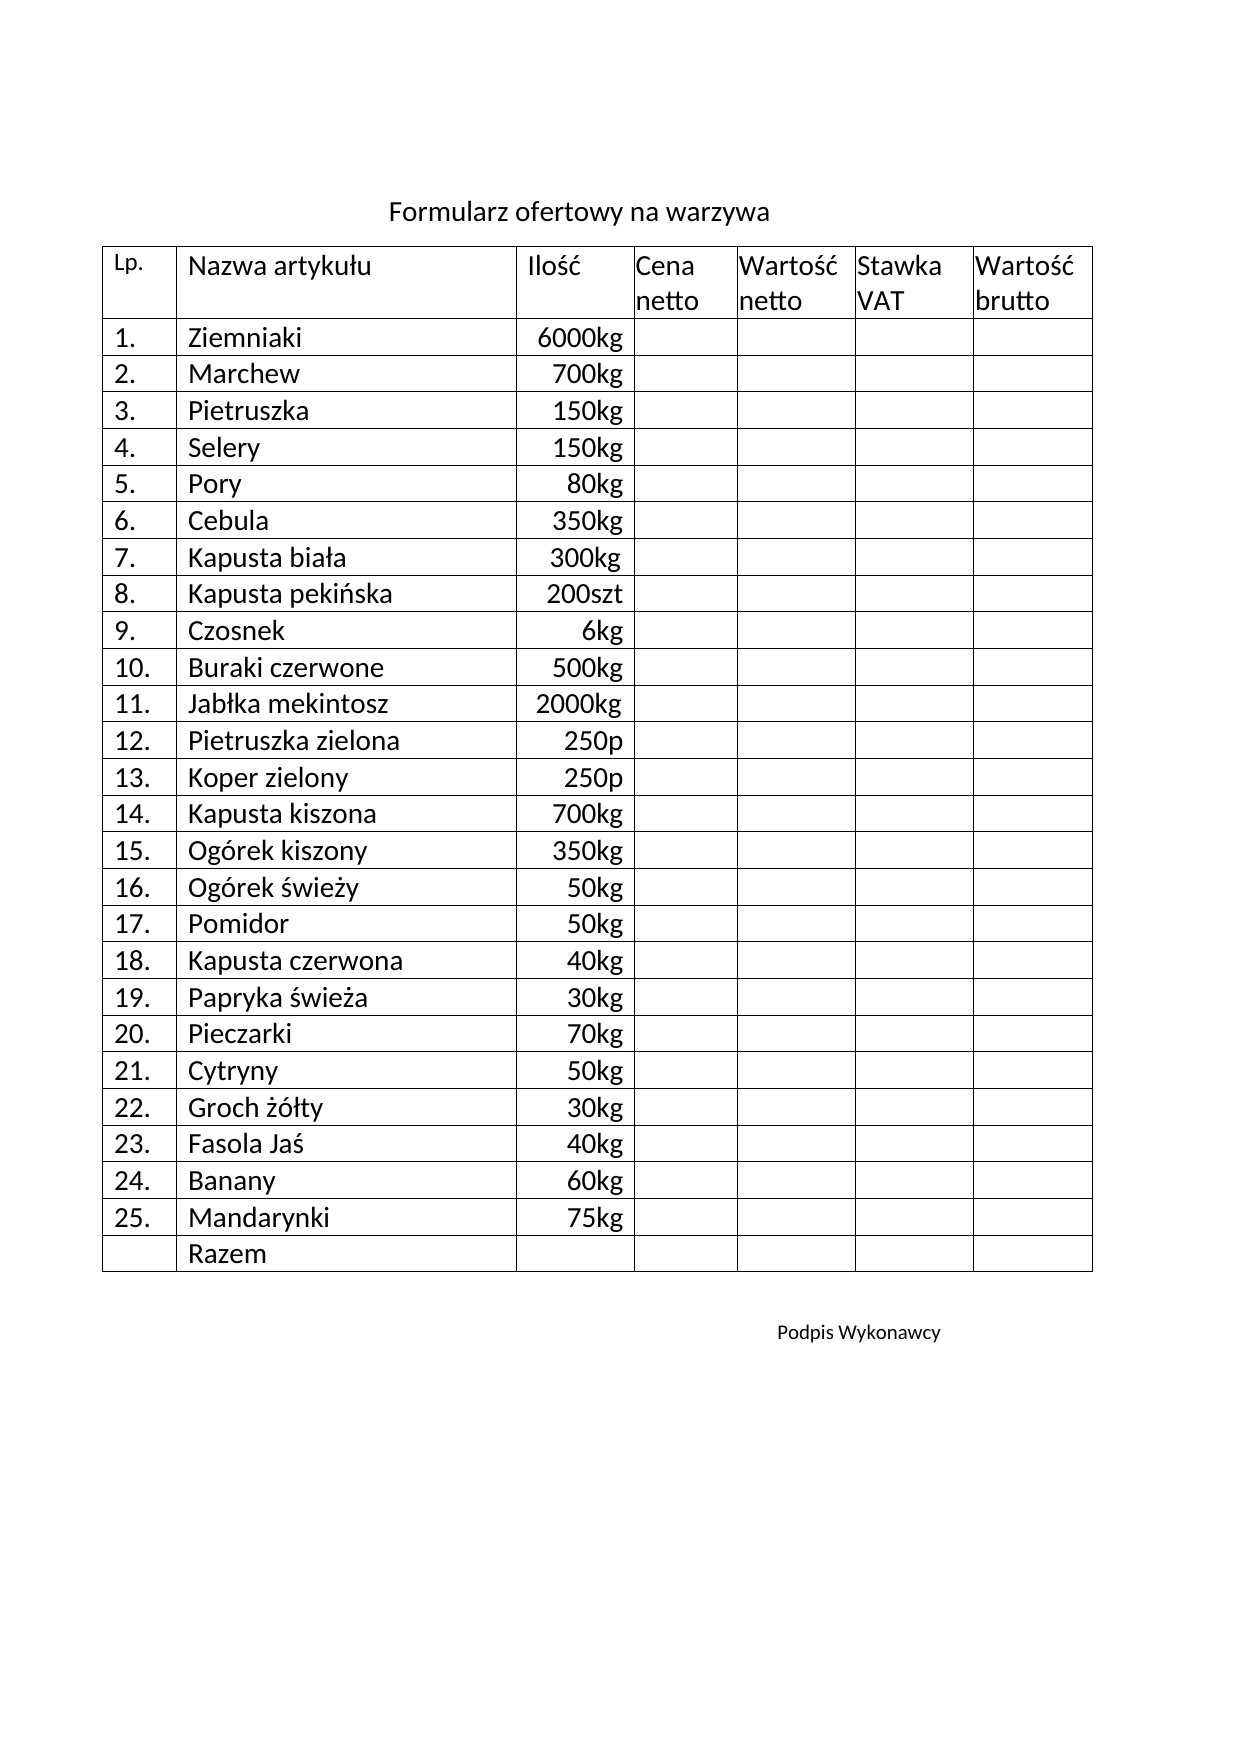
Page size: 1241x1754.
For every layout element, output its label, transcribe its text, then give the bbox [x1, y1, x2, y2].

table_cell Selery [177, 429, 516, 464]
table_cell 6. [103, 502, 176, 538]
table_cell Marchew [177, 356, 516, 391]
table_cell [974, 759, 1092, 794]
table_cell [974, 356, 1092, 391]
table_cell [856, 392, 973, 428]
table_cell 12. [103, 722, 176, 758]
table_header Lp. [103, 247, 176, 318]
table_cell [738, 576, 855, 611]
table_cell 60kg [517, 1162, 634, 1198]
table_cell [974, 1199, 1092, 1234]
table_cell [738, 612, 855, 648]
table_cell 5. [103, 466, 176, 501]
table_cell [738, 539, 855, 574]
table_cell 50kg [517, 1052, 634, 1088]
table_cell [856, 869, 973, 904]
table_cell 20. [103, 1016, 176, 1051]
table_cell [738, 1016, 855, 1051]
table_cell 350kg [517, 502, 634, 538]
table_cell [974, 942, 1092, 978]
table_cell [974, 392, 1092, 428]
table_cell [974, 979, 1092, 1014]
table_cell [856, 832, 973, 868]
table_cell [856, 502, 973, 538]
table_cell 15. [103, 832, 176, 868]
table_cell [738, 686, 855, 721]
table_cell 80kg [517, 466, 634, 501]
table_cell [635, 942, 737, 978]
table_cell Ogórek kiszony [177, 832, 516, 868]
table_cell [738, 942, 855, 978]
table_cell [635, 869, 737, 904]
table_cell [856, 466, 973, 501]
table_cell 500kg [517, 649, 634, 684]
table_cell 250p [517, 722, 634, 758]
table_cell [738, 502, 855, 538]
table_cell [738, 1052, 855, 1088]
table_cell [856, 539, 973, 574]
table_cell [856, 686, 973, 721]
table_cell [856, 612, 973, 648]
table_cell Pietruszka zielona [177, 722, 516, 758]
table_cell [635, 1162, 737, 1198]
table_cell [635, 796, 737, 831]
table_cell [635, 979, 737, 1014]
table_cell [856, 429, 973, 464]
table_cell 8. [103, 576, 176, 611]
table_cell Mandarynki [177, 1199, 516, 1234]
table_cell [635, 429, 737, 464]
table_header Wartość netto [738, 247, 855, 318]
table_cell [738, 319, 855, 354]
table_cell [856, 942, 973, 978]
table_cell Banany [177, 1162, 516, 1198]
table_cell [856, 1089, 973, 1124]
table_cell Ogórek świeży [177, 869, 516, 904]
table_cell 40kg [517, 1126, 634, 1161]
table_cell [738, 1199, 855, 1234]
table_cell [738, 649, 855, 684]
table_cell [635, 356, 737, 391]
table_cell [635, 906, 737, 941]
table_cell [738, 1089, 855, 1124]
table_cell [974, 1236, 1092, 1271]
table_cell [635, 466, 737, 501]
table_cell [738, 1236, 855, 1271]
table_header Wartość brutto [974, 247, 1092, 318]
table_cell [974, 319, 1092, 354]
table_cell [738, 429, 855, 464]
table_cell Czosnek [177, 612, 516, 648]
table_cell [974, 466, 1092, 501]
table_cell [856, 759, 973, 794]
table_cell 22. [103, 1089, 176, 1124]
table_cell 50kg [517, 869, 634, 904]
table_cell [635, 392, 737, 428]
table_cell [738, 759, 855, 794]
table_cell Razem [177, 1236, 516, 1271]
table_cell 3. [103, 392, 176, 428]
table_cell 25. [103, 1199, 176, 1234]
text Podpis Wykonawcy [148, 1317, 1093, 1345]
table_header Stawka VAT [856, 247, 973, 318]
table_cell [738, 1162, 855, 1198]
table_cell Kapusta pekińska [177, 576, 516, 611]
table_cell [856, 356, 973, 391]
table_cell [974, 649, 1092, 684]
table_cell 700kg [517, 356, 634, 391]
table_cell [738, 356, 855, 391]
table_cell Pomidor [177, 906, 516, 941]
table_cell [635, 1199, 737, 1234]
table_cell 17. [103, 906, 176, 941]
table_cell [738, 832, 855, 868]
table_cell Kapusta czerwona [177, 942, 516, 978]
table_cell [974, 869, 1092, 904]
table_cell Groch żółty [177, 1089, 516, 1124]
table_cell 23. [103, 1126, 176, 1161]
table_cell [974, 1089, 1092, 1124]
table_cell [974, 1162, 1092, 1198]
table_cell 7. [103, 539, 176, 574]
table_cell [974, 576, 1092, 611]
table_cell 10. [103, 649, 176, 684]
table_cell [974, 832, 1092, 868]
table_cell [635, 539, 737, 574]
table_cell [738, 466, 855, 501]
table_cell 24. [103, 1162, 176, 1198]
table_cell [738, 392, 855, 428]
table_cell [856, 1052, 973, 1088]
table_cell [974, 906, 1092, 941]
table_cell 6kg [517, 612, 634, 648]
table_cell Fasola Jaś [177, 1126, 516, 1161]
table_cell [974, 1126, 1092, 1161]
table_cell [974, 612, 1092, 648]
table_cell [517, 1236, 634, 1271]
table_cell [738, 1126, 855, 1161]
table_cell 200szt [517, 576, 634, 611]
table_cell 75kg [517, 1199, 634, 1234]
table_cell 21. [103, 1052, 176, 1088]
table_cell [856, 979, 973, 1014]
table_cell [738, 722, 855, 758]
table_cell 150kg [517, 429, 634, 464]
table_cell 300kg [517, 539, 634, 574]
table_cell [635, 576, 737, 611]
table_cell 16. [103, 869, 176, 904]
table_cell Kapusta biała [177, 539, 516, 574]
table_cell 150kg [517, 392, 634, 428]
table_cell Pieczarki [177, 1016, 516, 1051]
table_cell [974, 796, 1092, 831]
table_header Nazwa artykułu [177, 247, 516, 318]
table_cell Papryka świeża [177, 979, 516, 1014]
table_cell [856, 1162, 973, 1198]
table_cell Jabłka mekintosz [177, 686, 516, 721]
table_cell 700kg [517, 796, 634, 831]
table_cell [856, 906, 973, 941]
table_cell 19. [103, 979, 176, 1014]
table_cell [974, 1016, 1092, 1051]
table_cell Cytryny [177, 1052, 516, 1088]
table_cell [635, 502, 737, 538]
table_cell Buraki czerwone [177, 649, 516, 684]
table_cell 9. [103, 612, 176, 648]
text Formularz ofertowy na warzywa [295, 193, 1093, 229]
table_cell [635, 1016, 737, 1051]
table_cell [856, 1236, 973, 1271]
table_cell 2. [103, 356, 176, 391]
table_cell [635, 649, 737, 684]
table_cell [974, 539, 1092, 574]
table_cell [738, 906, 855, 941]
table_header Cena netto [635, 247, 737, 318]
table_cell [635, 759, 737, 794]
table_header Ilość [517, 247, 634, 318]
table_cell Ziemniaki [177, 319, 516, 354]
table_cell [103, 1236, 176, 1271]
table_cell [635, 832, 737, 868]
table_cell 4. [103, 429, 176, 464]
table_cell Pietruszka [177, 392, 516, 428]
table_cell 11. [103, 686, 176, 721]
table_cell [635, 1126, 737, 1161]
table_cell 30kg [517, 1089, 634, 1124]
table_cell [856, 1199, 973, 1234]
table_cell 250p [517, 759, 634, 794]
table_cell Koper zielony [177, 759, 516, 794]
table_cell [974, 1052, 1092, 1088]
table_cell Cebula [177, 502, 516, 538]
table_cell [635, 1089, 737, 1124]
table_cell [635, 612, 737, 648]
table_cell 50kg [517, 906, 634, 941]
table_cell [635, 1052, 737, 1088]
table_cell [856, 722, 973, 758]
table_cell [856, 576, 973, 611]
table_cell [974, 502, 1092, 538]
table_cell 1. [103, 319, 176, 354]
table_cell [738, 869, 855, 904]
table_cell [738, 796, 855, 831]
table_cell [635, 722, 737, 758]
table_cell 30kg [517, 979, 634, 1014]
table_cell [635, 319, 737, 354]
table_cell [635, 686, 737, 721]
table_cell [856, 1016, 973, 1051]
table_cell [856, 319, 973, 354]
table_cell 350kg [517, 832, 634, 868]
table_cell [738, 979, 855, 1014]
table_cell [635, 1236, 737, 1271]
table_cell Pory [177, 466, 516, 501]
table_cell [856, 796, 973, 831]
table_cell 2000kg [517, 686, 634, 721]
table_cell 40kg [517, 942, 634, 978]
table_cell 14. [103, 796, 176, 831]
table_cell [856, 1126, 973, 1161]
table_cell [974, 429, 1092, 464]
table_cell [856, 649, 973, 684]
table_cell 18. [103, 942, 176, 978]
table_cell 70kg [517, 1016, 634, 1051]
table_cell Kapusta kiszona [177, 796, 516, 831]
table_cell [974, 686, 1092, 721]
table_cell 6000kg [517, 319, 634, 354]
table_cell [974, 722, 1092, 758]
table_cell 13. [103, 759, 176, 794]
